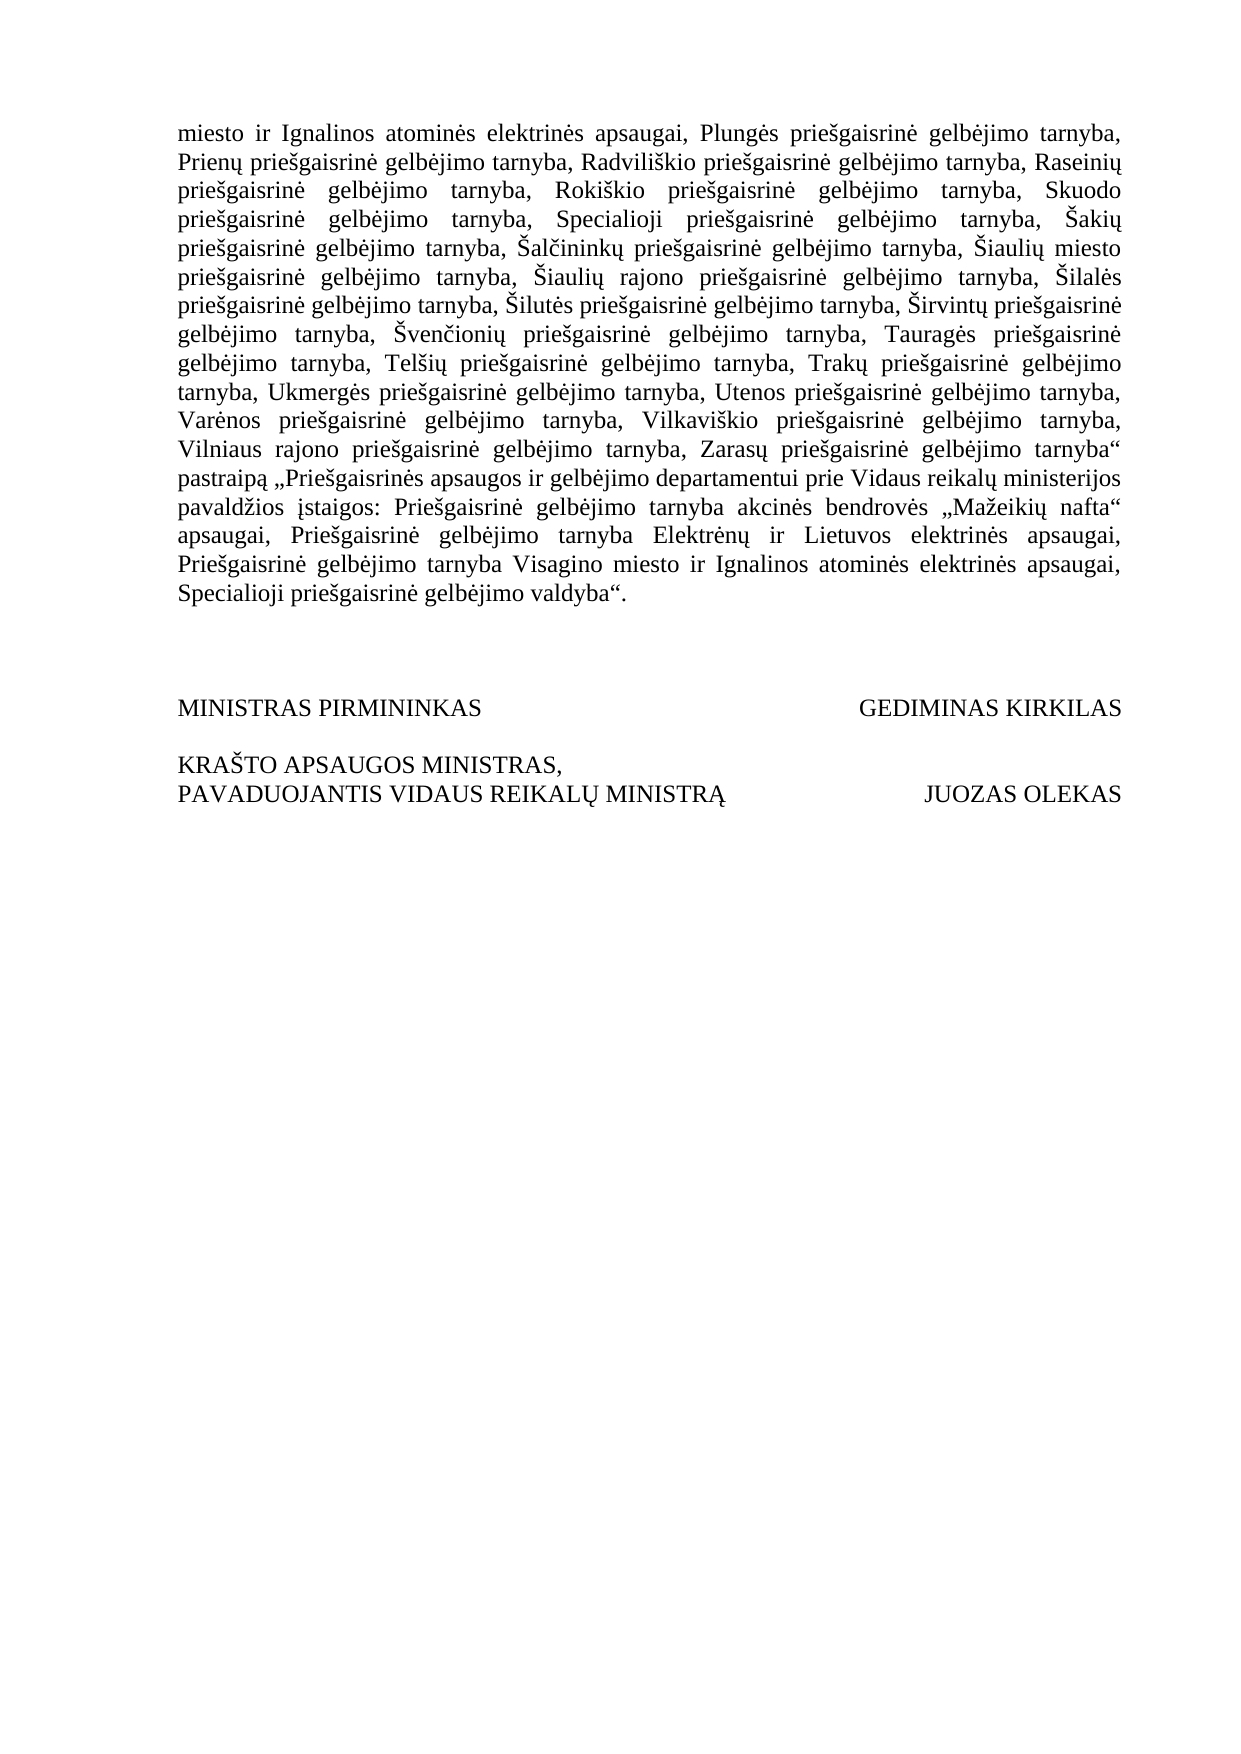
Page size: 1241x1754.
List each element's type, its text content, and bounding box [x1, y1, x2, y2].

text PAVADUOJANTIS VIDAUS REIKALŲ MINISTRĄ JUOZAS OLEKAS [177, 779, 1122, 808]
text miesto ir Ignalinos atominės elektrinės apsaugai, Plungės priešgaisrinė gelbėjimo tarnyba, Prienų priešgaisrinė gelbėjimo tarnyba, Radviliškio priešgaisrinė gelbėjimo tarnyba, Raseinių priešgaisrinė gelbėjimo tarnyba, Rokiškio priešgaisrinė gelbėjimo tarnyba, Skuodo priešgaisrinė gelbėjimo tarnyba, Specialioji priešgaisrinė gelbėjimo tarnyba, Šakių priešgaisrinė gelbėjimo tarnyba, Šalčininkų priešgaisrinė gelbėjimo tarnyba, Šiaulių miesto priešgaisrinė gelbėjimo tarnyba, Šiaulių rajono priešgaisrinė gelbėjimo tarnyba, Šilalės priešgaisrinė gelbėjimo tarnyba, Šilutės priešgaisrinė gelbėjimo tarnyba, Širvintų priešgaisrinė gelbėjimo tarnyba, Švenčionių priešgaisrinė gelbėjimo tarnyba, Tauragės priešgaisrinė gelbėjimo tarnyba, Telšių priešgaisrinė gelbėjimo tarnyba, Trakų priešgaisrinė gelbėjimo tarnyba, Ukmergės priešgaisrinė gelbėjimo tarnyba, Utenos priešgaisrinė gelbėjimo tarnyba, Varėnos priešgaisrinė gelbėjimo tarnyba, Vilkaviškio priešgaisrinė gelbėjimo tarnyba, Vilniaus rajono priešgaisrinė gelbėjimo tarnyba, Zarasų priešgaisrinė gelbėjimo tarnyba“ pastraipą „Priešgaisrinės apsaugos ir gelbėjimo departamentui prie Vidaus reikalų ministerijos pavaldžios įstaigos: Priešgaisrinė gelbėjimo tarnyba akcinės bendrovės „Mažeikių nafta“ apsaugai, Priešgaisrinė gelbėjimo tarnyba Elektrėnų ir Lietuvos elektrinės apsaugai, Priešgaisrinė gelbėjimo tarnyba Visagino miesto ir Ignalinos atominės elektrinės apsaugai, Specialioji priešgaisrinė gelbėjimo valdyba“. [177, 118, 1122, 607]
text MINISTRAS PIRMININKAS GEDIMINAS KIRKILAS [177, 693, 1122, 722]
text KRAŠTO APSAUGOS MINISTRAS, [177, 751, 1122, 779]
